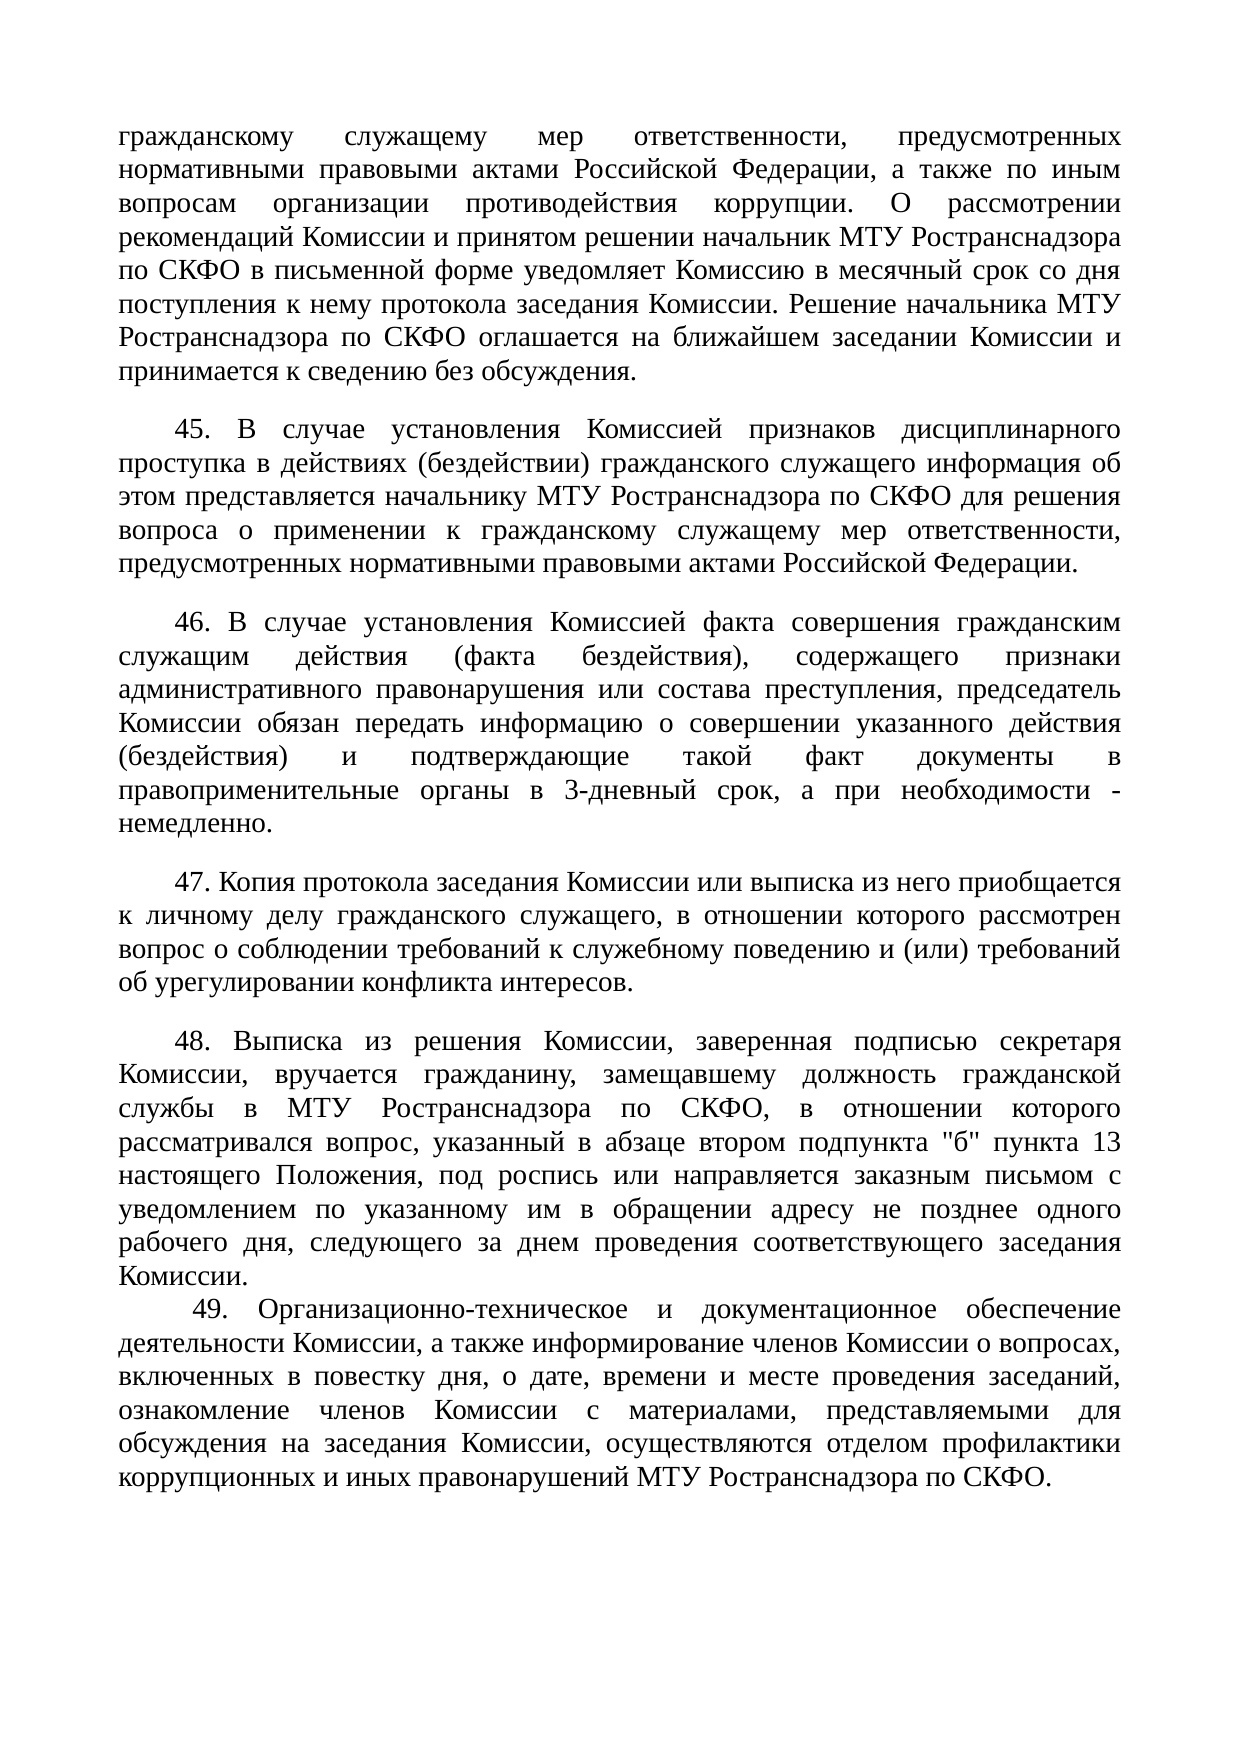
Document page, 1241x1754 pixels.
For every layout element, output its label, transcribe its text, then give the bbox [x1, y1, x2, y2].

text 49. Организационно-техническое и документационное обеспечение деятельности Комиссии, а также информирование членов Комиссии о вопросах, включенных в повестку дня, о дате, времени и месте проведения заседаний, ознакомление членов Комиссии с материалами, представляемыми для обсуждения на заседания Комиссии, осуществляются отделом профилактики коррупционных и иных правонарушений МТУ Ространснадзора по СКФО. [118, 1291, 1122, 1493]
text 46. В случае установления Комиссией факта совершения гражданским служащим действия (факта бездействия), содержащего признаки административного правонарушения или состава преступления, председатель Комиссии обязан передать информацию о совершении указанного действия (бездействия) и подтверждающие такой факт документы в правоприменительные органы в 3-дневный срок, а при необходимости - немедленно. [118, 604, 1122, 839]
text 48. Выписка из решения Комиссии, заверенная подписью секретаря Комиссии, вручается гражданину, замещавшему должность гражданской службы в МТУ Ространснадзора по СКФО, в отношении которого рассматривался вопрос, указанный в абзаце втором подпункта "б" пункта 13 настоящего Положения, под роспись или направляется заказным письмом с уведомлением по указанному им в обращении адресу не позднее одного рабочего дня, следующего за днем проведения соответствующего заседания Комиссии. [118, 1023, 1122, 1291]
text 47. Копия протокола заседания Комиссии или выписка из него приобщается к личному делу гражданского служащего, в отношении которого рассмотрен вопрос о соблюдении требований к служебному поведению и (или) требований об урегулировании конфликта интересов. [118, 864, 1122, 998]
text гражданскому служащему мер ответственности, предусмотренных нормативными правовыми актами Российской Федерации, а также по иным вопросам организации противодействия коррупции. О рассмотрении рекомендаций Комиссии и принятом решении начальник МТУ Ространснадзора по СКФО в письменной форме уведомляет Комиссию в месячный срок со дня поступления к нему протокола заседания Комиссии. Решение начальника МТУ Ространснадзора по СКФО оглашается на ближайшем заседании Комиссии и принимается к сведению без обсуждения. [118, 118, 1122, 386]
text 45. В случае установления Комиссией признаков дисциплинарного проступка в действиях (бездействии) гражданского служащего информация об этом представляется начальнику МТУ Ространснадзора по СКФО для решения вопроса о применении к гражданскому служащему мер ответственности, предусмотренных нормативными правовыми актами Российской Федерации. [118, 411, 1122, 579]
